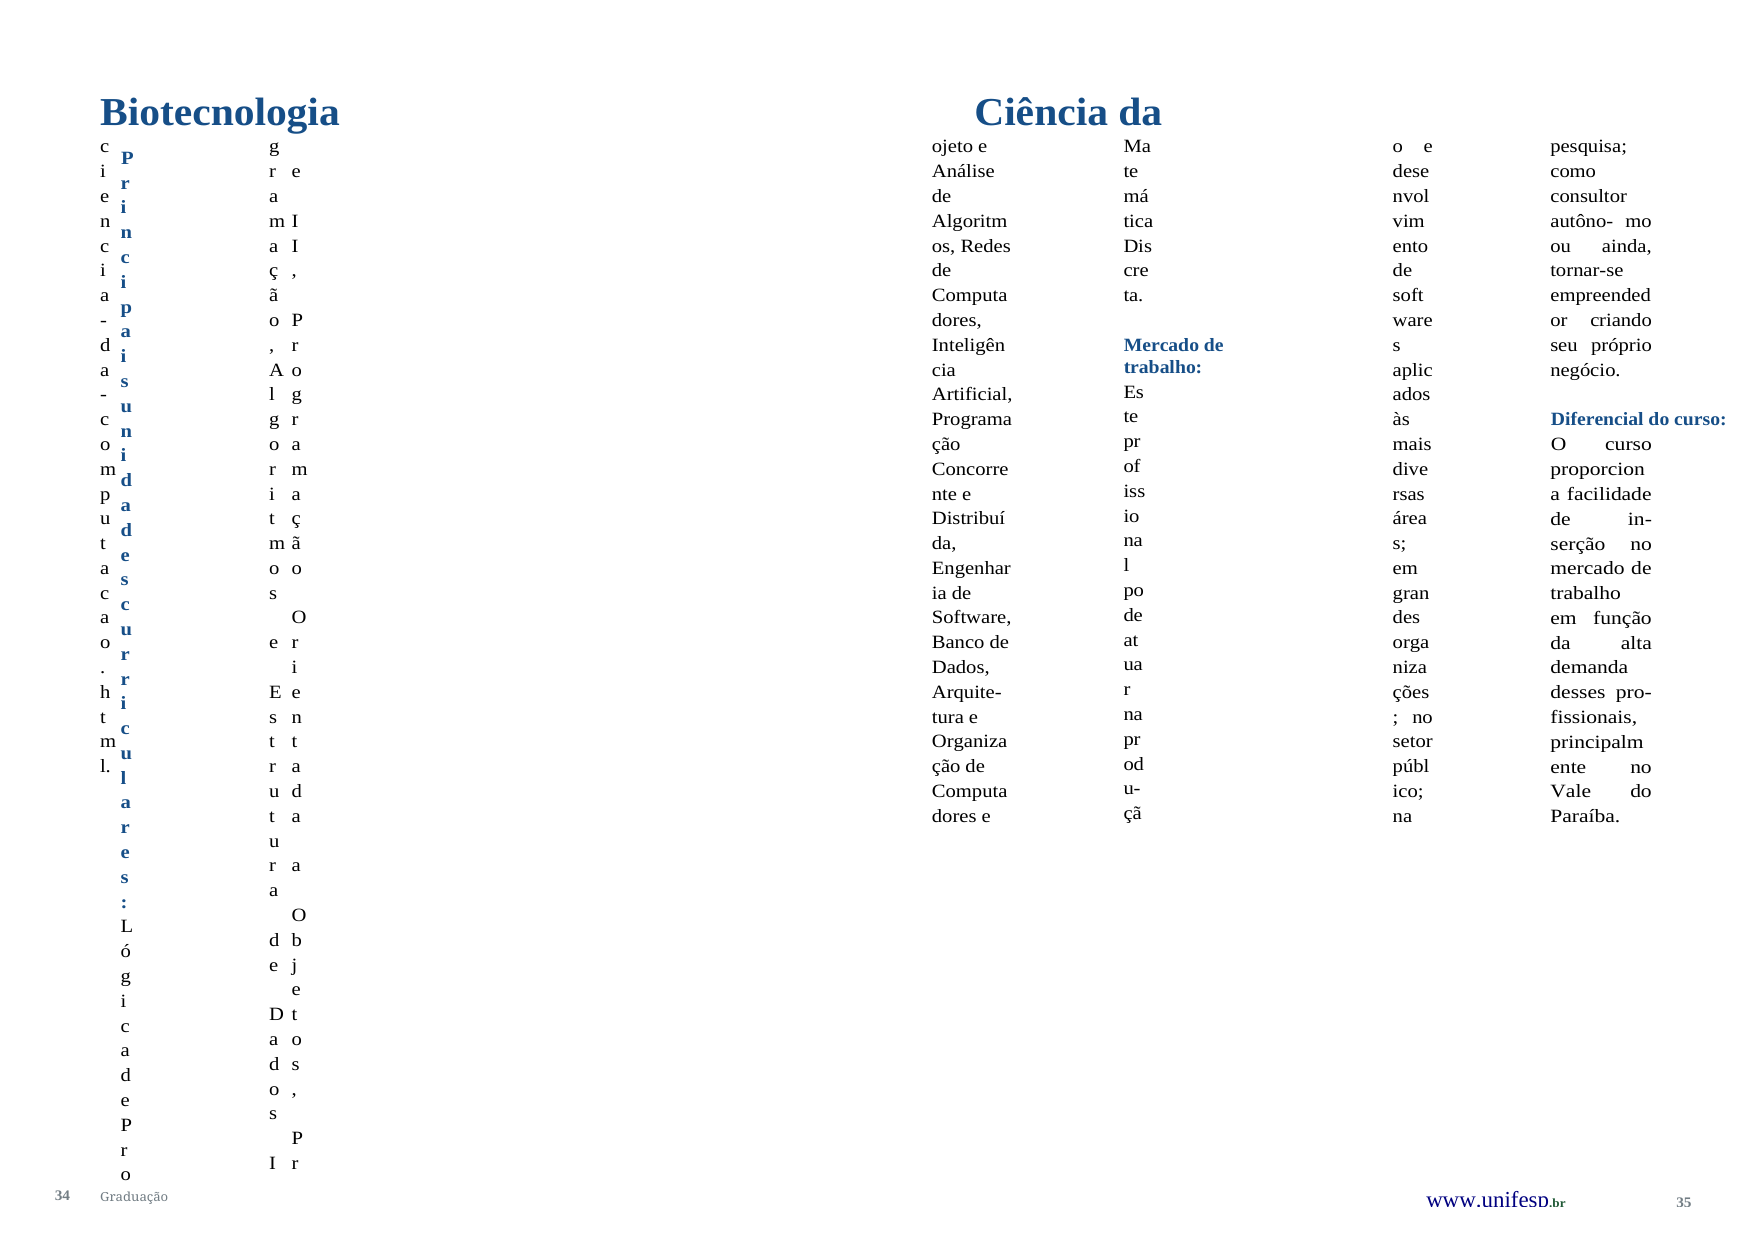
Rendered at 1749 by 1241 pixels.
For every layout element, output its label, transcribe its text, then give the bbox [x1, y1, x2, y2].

text O curso proporciona facilidade de in- serção no mercado de trabalho em função da alta demanda desses pro- fissionais, principalmente no Vale do Paraíba. [1550, 433, 1652, 827]
subtitle Mercado de trabalho: [1123, 334, 1243, 377]
text o e desenvolvimento de softwares aplicados às mais diversas áreas; em grandes organizações; no setor público; na [1392, 135, 1433, 826]
subtitle Diferencial do curso: [1551, 408, 1749, 430]
text Este profissional pode atuar na produ- çã [1123, 381, 1145, 823]
text pesquisa; como consultor autôno- mo ou ainda, tornar-se empreendedor criando seu próprio negócio. [1550, 135, 1652, 380]
text Principais unidades curriculares: Lógica de Programação, Algoritmos e Estrutura de Dados I e II, Programação Orientada a Objetos, Projeto e Análise de Algoritmos, Redes de Computadores, Inteligência Artificial, Programação Concorrente e Distribuída, Engenharia de Software, Banco de Dados, Arquite- tura e Organização de Computadores e Matemática Discreta. [932, 135, 1014, 826]
text Principais unidades curriculares: Lógica de Programação, Algoritmos e Estrutura de Dados I e II, Programação Orientada a Objetos, Projeto e Análise de Algoritmos, Redes de Computadores, Inteligência Artificial, Programação Concorrente e Distribuída, Engenharia de Software, Banco de Dados, Arquite- tura e Organização de Computadores e Matemática Discreta. [120, 147, 133, 1185]
